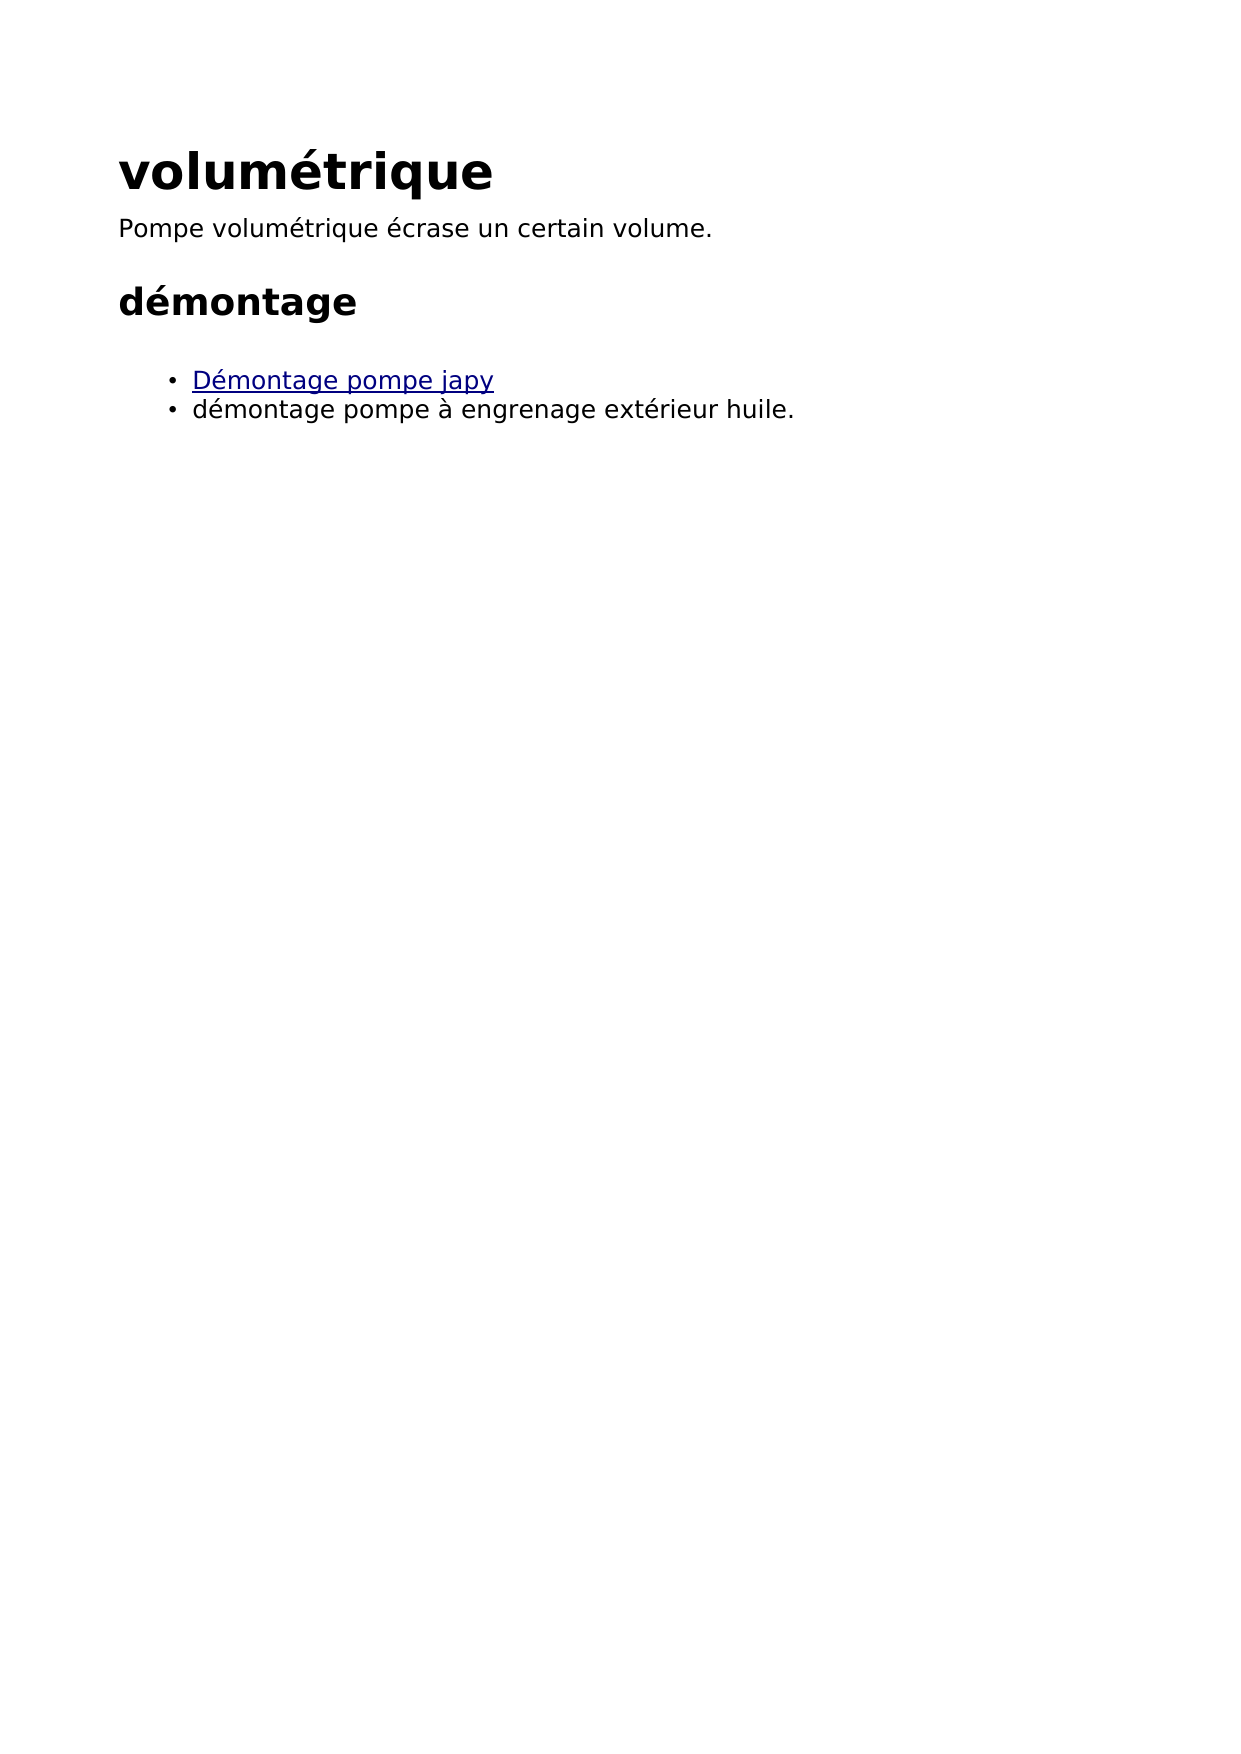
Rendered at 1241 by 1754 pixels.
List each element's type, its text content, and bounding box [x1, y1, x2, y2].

list Démontage pompe japy [177, 366, 1122, 395]
list démontage pompe à engrenage extérieur huile. [177, 395, 1122, 424]
subtitle volumétrique [118, 143, 1122, 201]
subtitle démontage [118, 281, 1122, 324]
text Pompe volumétrique écrase un certain volume. [118, 214, 1122, 243]
